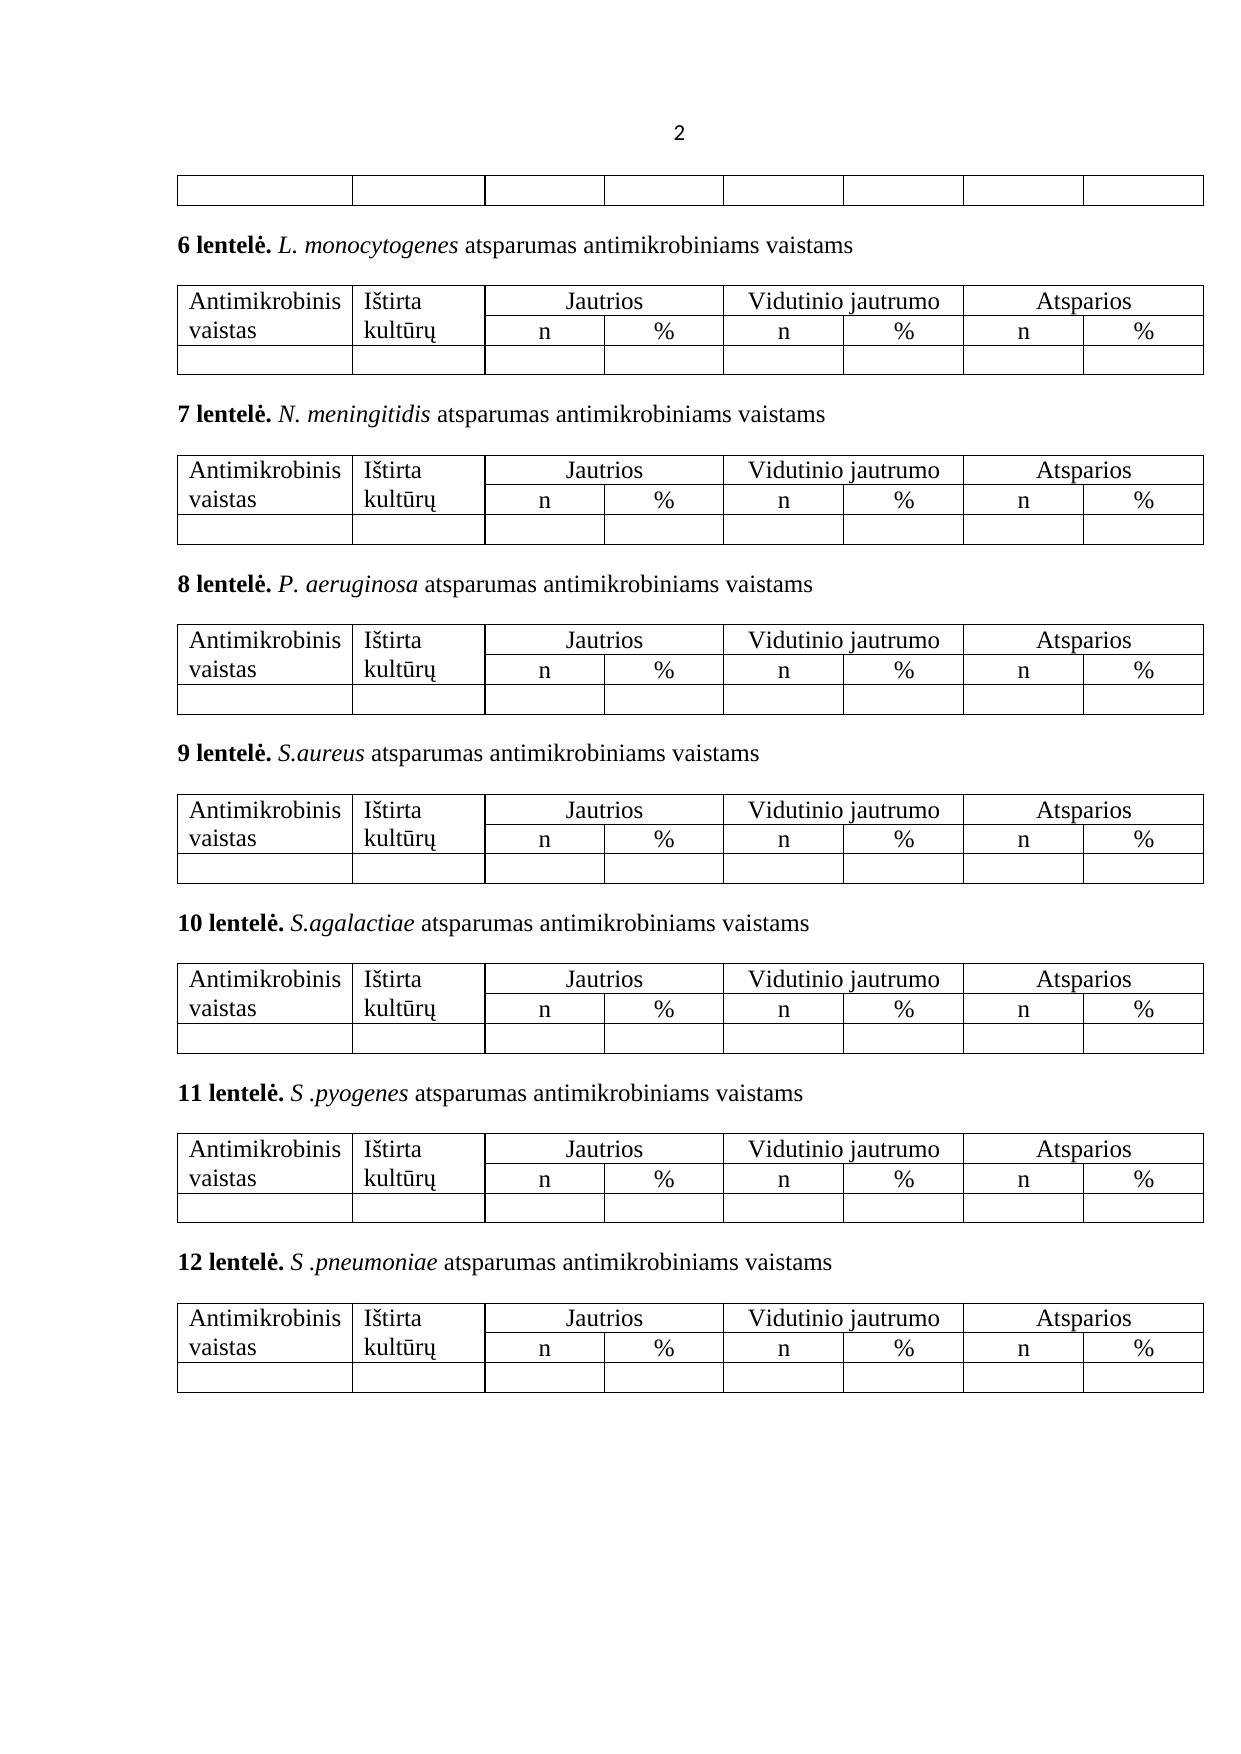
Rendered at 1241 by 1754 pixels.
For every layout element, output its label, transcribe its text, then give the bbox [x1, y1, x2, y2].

table_cell [964, 854, 1083, 883]
table_cell [724, 346, 843, 374]
table_cell [1084, 685, 1203, 713]
table_header Antimikrobinis vaistas [178, 795, 352, 853]
table_header Atsparios [964, 625, 1203, 654]
table_cell n [724, 316, 843, 344]
table_cell n [724, 994, 843, 1023]
table_cell [178, 854, 352, 883]
table_cell n [964, 485, 1083, 514]
table_header Jautrios [486, 286, 723, 315]
table_header Ištirta kultūrų [353, 964, 484, 1023]
table_cell % [1084, 485, 1203, 514]
table_cell [964, 176, 1083, 205]
table_cell n [964, 825, 1083, 853]
table_header Antimikrobinis vaistas [178, 1134, 352, 1192]
table_header Ištirta kultūrų [353, 625, 484, 684]
table_header Antimikrobinis vaistas [178, 625, 352, 684]
table_header Atsparios [964, 964, 1203, 993]
table_cell [844, 1194, 963, 1222]
table_cell [1084, 515, 1203, 544]
table_cell n [724, 655, 843, 684]
table_cell [605, 1363, 723, 1392]
table_cell [844, 346, 963, 374]
table_cell % [1084, 655, 1203, 684]
table_cell % [605, 825, 723, 853]
table_cell n [964, 994, 1083, 1023]
table_header Jautrios [486, 1304, 723, 1332]
table_cell [486, 685, 604, 713]
table_cell [178, 176, 352, 205]
table_cell [353, 346, 484, 374]
table_cell [724, 685, 843, 713]
table_cell [605, 1024, 723, 1053]
table_cell [605, 685, 723, 713]
table_cell [1084, 1194, 1203, 1222]
table_cell n [486, 1333, 604, 1362]
table_cell [1084, 1024, 1203, 1053]
table_cell [605, 346, 723, 374]
table_cell [486, 346, 604, 374]
table_cell [178, 1194, 352, 1222]
table_cell [605, 1194, 723, 1222]
table_cell % [844, 994, 963, 1023]
table_header Atsparios [964, 456, 1203, 484]
table_cell n [724, 485, 843, 514]
table_header Jautrios [486, 625, 723, 654]
table_cell [724, 1363, 843, 1392]
table_header Jautrios [486, 1134, 723, 1163]
table_cell [353, 685, 484, 713]
table_header Vidutinio jautrumo [724, 456, 963, 484]
table_header Vidutinio jautrumo [724, 1134, 963, 1163]
table_header Atsparios [964, 1304, 1203, 1332]
table_header Atsparios [964, 1134, 1203, 1163]
table_cell [844, 515, 963, 544]
table_cell % [844, 485, 963, 514]
table_cell n [486, 655, 604, 684]
table_cell [964, 685, 1083, 713]
table_cell [844, 176, 963, 205]
table_cell [964, 1363, 1083, 1392]
table_header Ištirta kultūrų [353, 456, 484, 514]
table_header Antimikrobinis vaistas [178, 456, 352, 514]
table_cell n [964, 1333, 1083, 1362]
table_cell [1084, 176, 1203, 205]
table_cell % [1084, 316, 1203, 344]
table_cell n [964, 1164, 1083, 1192]
table_cell % [605, 1164, 723, 1192]
table_cell [844, 685, 963, 713]
table_cell % [844, 1333, 963, 1362]
table_cell n [486, 1164, 604, 1192]
table_cell [353, 1194, 484, 1222]
table_cell [178, 1024, 352, 1053]
table_cell [964, 515, 1083, 544]
table_cell % [605, 316, 723, 344]
table_cell % [605, 655, 723, 684]
table_cell [486, 1363, 604, 1392]
table_cell [844, 1363, 963, 1392]
table_cell [724, 1194, 843, 1222]
table_cell [353, 515, 484, 544]
table_cell n [486, 994, 604, 1023]
table_cell [964, 1024, 1083, 1053]
table_cell n [486, 316, 604, 344]
table_cell [178, 515, 352, 544]
table_cell [486, 854, 604, 883]
table_cell n [964, 655, 1083, 684]
table_cell [486, 176, 604, 205]
text 6 lentelė. L. monocytogenes atsparumas antimikrobiniams vaistams [177, 230, 1181, 258]
table_header Vidutinio jautrumo [724, 795, 963, 823]
table_cell % [605, 485, 723, 514]
table_cell % [1084, 1164, 1203, 1192]
table_header Vidutinio jautrumo [724, 1304, 963, 1332]
table_cell [724, 854, 843, 883]
table_cell % [605, 1333, 723, 1362]
table_header Ištirta kultūrų [353, 286, 484, 344]
table_cell % [1084, 1333, 1203, 1362]
table_header Vidutinio jautrumo [724, 625, 963, 654]
table_cell n [486, 825, 604, 853]
table_cell [964, 1194, 1083, 1222]
table_cell [1084, 346, 1203, 374]
text 12 lentelė. S .pneumoniae atsparumas antimikrobiniams vaistams [177, 1247, 1181, 1276]
table_cell % [844, 316, 963, 344]
table_cell [178, 1363, 352, 1392]
table_cell n [724, 825, 843, 853]
table_header Vidutinio jautrumo [724, 964, 963, 993]
table_header Antimikrobinis vaistas [178, 1304, 352, 1362]
text 10 lentelė. S.agalactiae atsparumas antimikrobiniams vaistams [177, 908, 1181, 937]
table_cell [486, 1024, 604, 1053]
table_cell [724, 1024, 843, 1053]
table_cell [844, 854, 963, 883]
table_cell % [844, 825, 963, 853]
text 8 lentelė. P. aeruginosa atsparumas antimikrobiniams vaistams [177, 569, 1181, 598]
table_cell [353, 854, 484, 883]
table_cell [178, 346, 352, 374]
table_header Antimikrobinis vaistas [178, 286, 352, 344]
table_cell [353, 176, 484, 205]
table_cell [605, 515, 723, 544]
table_cell % [844, 1164, 963, 1192]
table_cell % [1084, 825, 1203, 853]
table_cell [964, 346, 1083, 374]
table_cell [605, 854, 723, 883]
table_header Vidutinio jautrumo [724, 286, 963, 315]
table_cell % [1084, 994, 1203, 1023]
table_cell n [724, 1333, 843, 1362]
text 9 lentelė. S.aureus atsparumas antimikrobiniams vaistams [177, 738, 1181, 767]
table_cell [486, 1194, 604, 1222]
table_header Atsparios [964, 795, 1203, 823]
table_header Ištirta kultūrų [353, 795, 484, 853]
table_cell [486, 515, 604, 544]
table_cell n [486, 485, 604, 514]
table_cell [844, 1024, 963, 1053]
table_cell [724, 176, 843, 205]
table_header Ištirta kultūrų [353, 1134, 484, 1192]
table_header Ištirta kultūrų [353, 1304, 484, 1362]
table_header Jautrios [486, 795, 723, 823]
table_cell n [964, 316, 1083, 344]
table_cell n [724, 1164, 843, 1192]
table_cell [178, 685, 352, 713]
table_header Antimikrobinis vaistas [178, 964, 352, 1023]
text 7 lentelė. N. meningitidis atsparumas antimikrobiniams vaistams [177, 399, 1181, 428]
table_cell [353, 1363, 484, 1392]
table_cell % [605, 994, 723, 1023]
table_header Jautrios [486, 456, 723, 484]
table_cell [1084, 1363, 1203, 1392]
table_cell % [844, 655, 963, 684]
table_cell [605, 176, 723, 205]
text 11 lentelė. S .pyogenes atsparumas antimikrobiniams vaistams [177, 1078, 1181, 1106]
table_cell [1084, 854, 1203, 883]
table_cell [724, 515, 843, 544]
table_header Atsparios [964, 286, 1203, 315]
table_header Jautrios [486, 964, 723, 993]
table_cell [353, 1024, 484, 1053]
